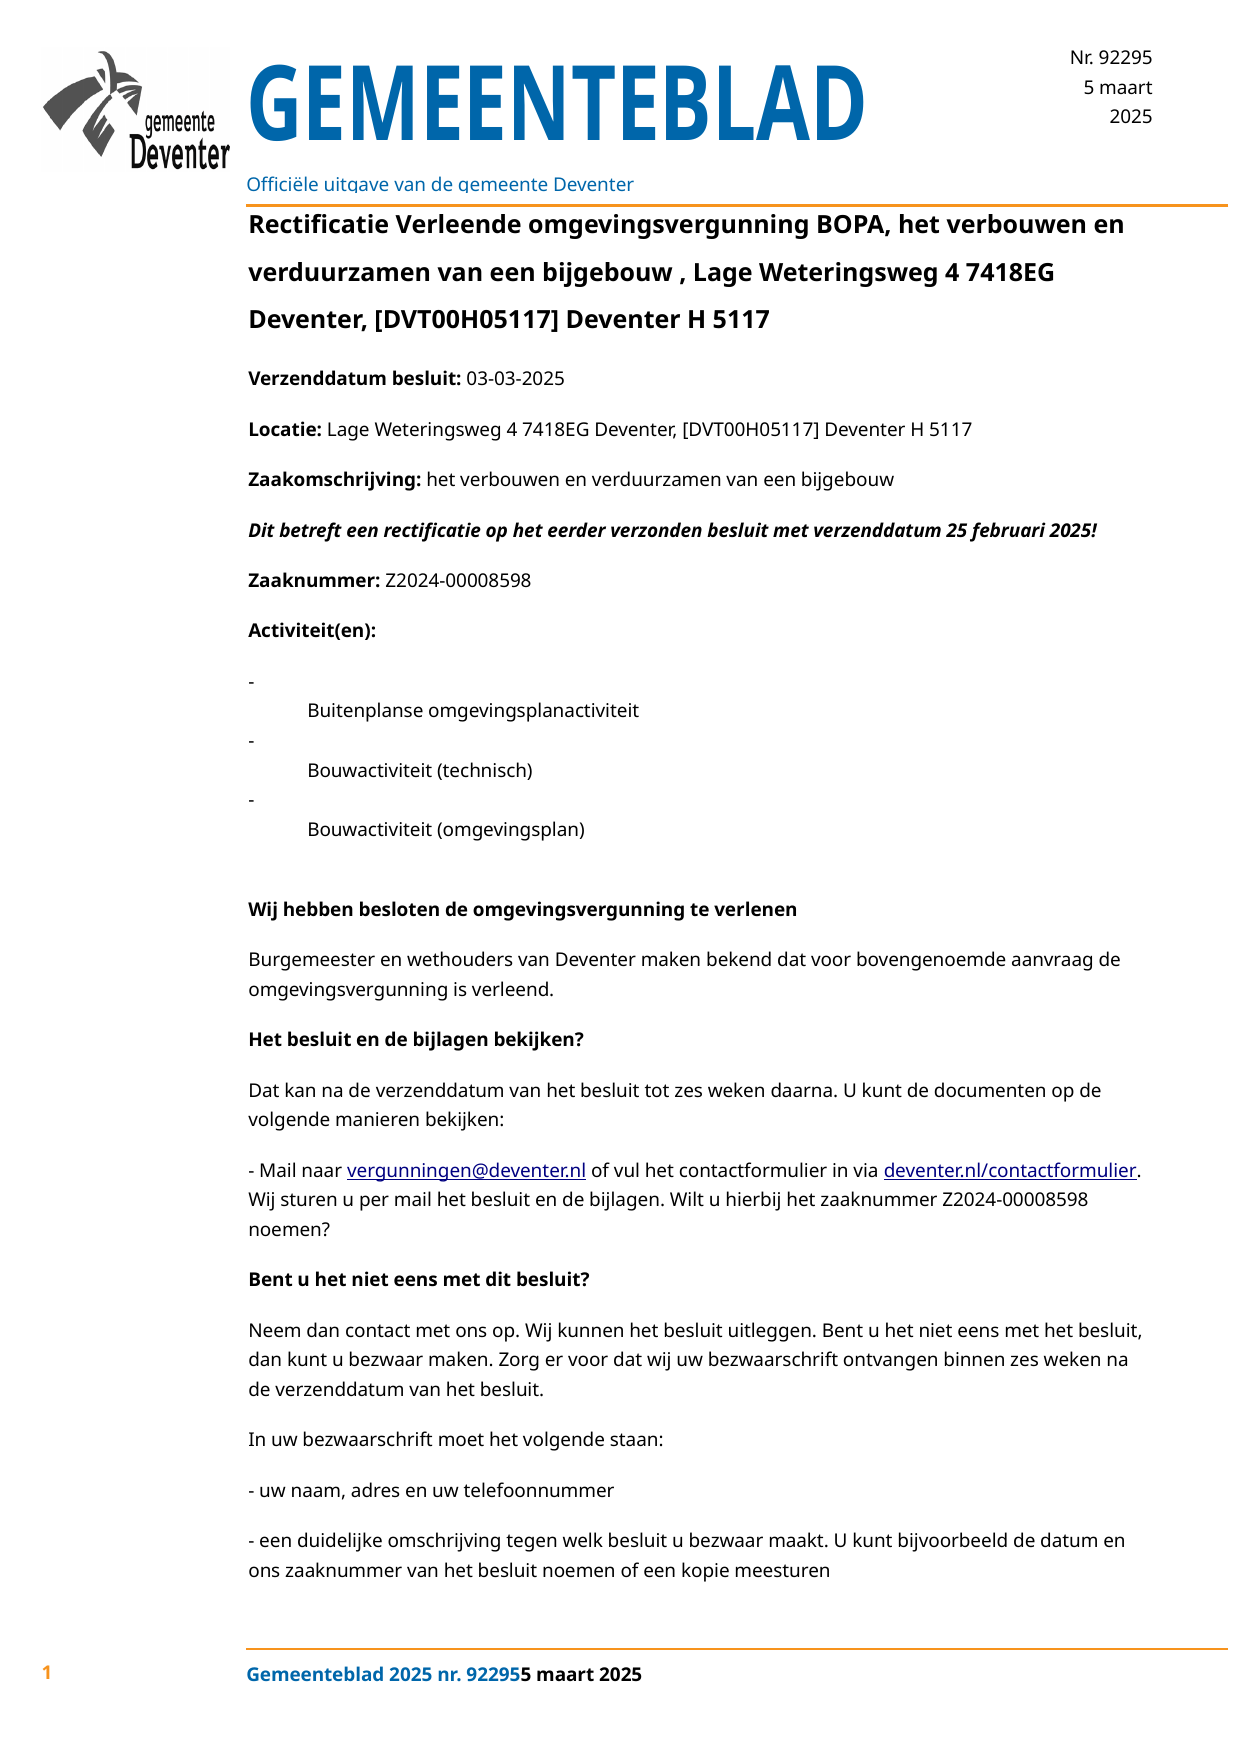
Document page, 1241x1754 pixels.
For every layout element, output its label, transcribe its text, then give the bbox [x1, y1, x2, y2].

list Bouwactiviteit (technisch) [248, 757, 1152, 782]
text Rectificatie Verleende omgevingsvergunning BOPA, het verbouwen en verduurzamen van een bijgebouw , Lage Weteringsweg 4 7418EG Deventer, [DVT00H05117] Deventer H 5117 [248, 207, 1152, 336]
text Dat kan na de verzenddatum van het besluit tot zes weken daarna. U kunt de documenten op de volgende manieren bekijken: [248, 1077, 1152, 1132]
text Wij hebben besloten de omgevingsvergunning te verlenen [248, 896, 1152, 922]
text Zaakomschrijving: het verbouwen en verduurzamen van een bijgebouw [248, 466, 1152, 492]
text Zaaknummer: Z2024-00008598 [248, 567, 1152, 593]
text Burgemeester en wethouders van Deventer maken bekend dat voor bovengenoemde aanvraag de omgevingsvergunning is verleend. [248, 946, 1152, 1002]
text - Mail naar vergunningen@deventer.nl of vul het contactformulier in via deventer.nl/contactformulier. Wij sturen u per mail het besluit en de bijlagen. Wilt u hierbij het zaaknummer Z2024-00008598 noemen? [248, 1157, 1152, 1242]
list Buitenplanse omgevingsplanactiviteit [248, 698, 1152, 723]
text Verzenddatum besluit: 03-03-2025 [248, 366, 1152, 391]
text Het besluit en de bijlagen bekijken? [248, 1026, 1152, 1052]
text Locatie: Lage Weteringsweg 4 7418EG Deventer, [DVT00H05117] Deventer H 5117 [248, 416, 1152, 442]
text Activiteit(en): [248, 618, 1152, 643]
text Bent u het niet eens met dit besluit? [248, 1266, 1152, 1292]
text In uw bezwaarschrift moet het volgende staan: [248, 1426, 1152, 1452]
text Dit betreft een rectificatie op het eerder verzonden besluit met verzenddatum 25 februari 2025! [248, 517, 1152, 542]
list Bouwactiviteit (omgevingsplan) [248, 816, 1152, 842]
text - uw naam, adres en uw telefoonnummer [248, 1477, 1152, 1502]
picture [41, 47, 231, 172]
text Neem dan contact met ons op. Wij kunnen het besluit uitleggen. Bent u het niet eens met het besluit, dan kunt u bezwaar maken. Zorg er voor dat wij uw bezwaarschrift ontvangen binnen zes weken na de verzenddatum van het besluit. [248, 1317, 1152, 1402]
text - een duidelijke omschrijving tegen welk besluit u bezwaar maakt. U kunt bijvoorbeeld de datum en ons zaaknummer van het besluit noemen of een kopie meesturen [248, 1527, 1152, 1582]
